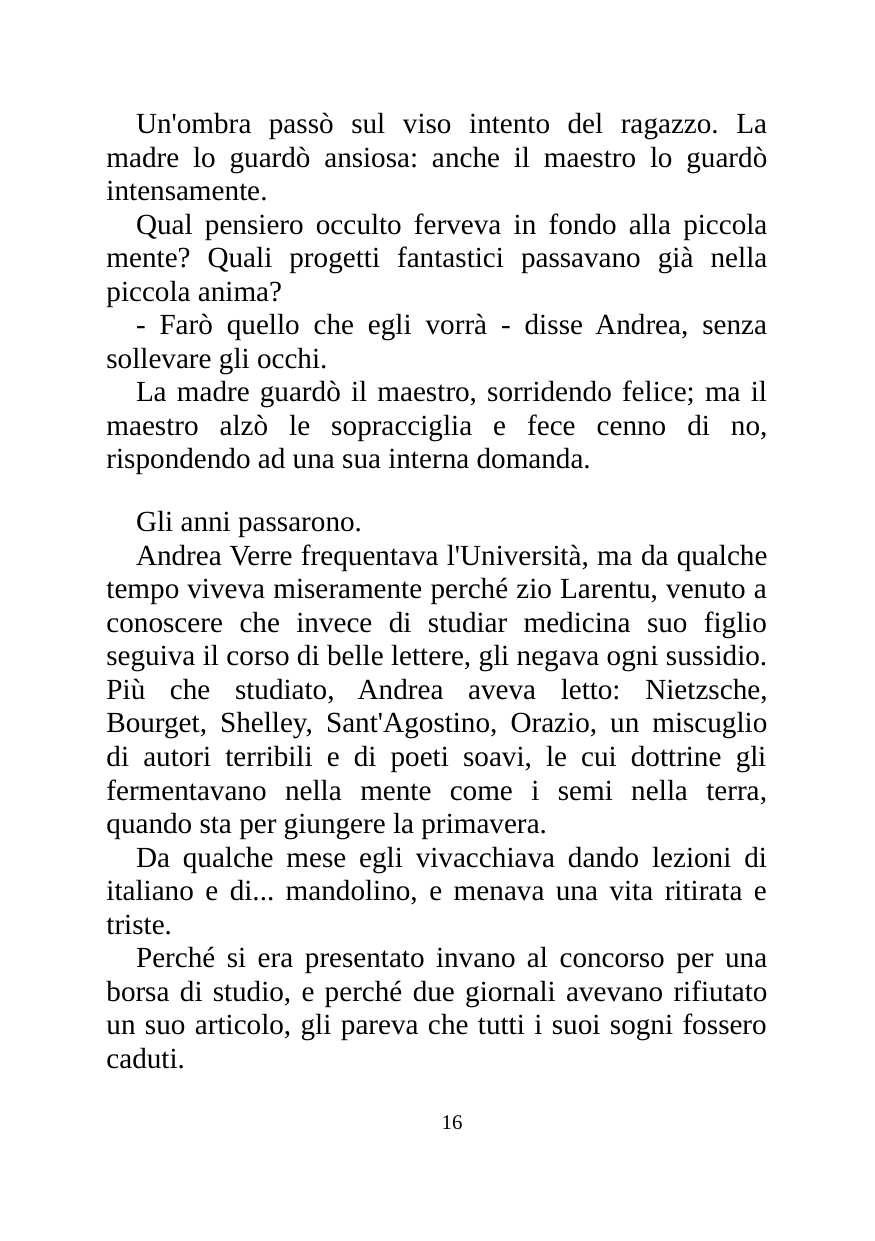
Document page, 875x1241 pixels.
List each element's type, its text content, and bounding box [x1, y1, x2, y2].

text Un'ombra passò sul viso intento del ragazzo. La madre lo guardò ansiosa: anche il maestro lo guardò intensamente. [106, 106, 768, 207]
text - Farò quello che egli vorrà - disse Andrea, senza sollevare gli occhi. [106, 307, 768, 374]
text Perché si era presentato invano al concorso per una borsa di studio, e perché due giornali avevano rifiutato un suo articolo, gli pareva che tutti i suoi sogni fossero caduti. [106, 940, 768, 1074]
text Da qualche mese egli vivacchiava dando lezioni di italiano e di... mandolino, e menava una vita ritirata e triste. [106, 840, 768, 940]
text Gli anni passarono. [106, 504, 768, 538]
text La madre guardò il maestro, sorridendo felice; ma il maestro alzò le sopracciglia e fece cenno di no, rispondendo ad una sua interna domanda. [106, 374, 768, 475]
text Andrea Verre frequentava l'Università, ma da qualche tempo viveva miseramente perché zio Larentu, venuto a conoscere che invece di studiar medicina suo figlio seguiva il corso di belle lettere, gli negava ogni sussidio. Più che studiato, Andrea aveva letto: Nietzsche, Bourget, Shelley, Sant'Agostino, Orazio, un miscuglio di autori terribili e di poeti soavi, le cui dottrine gli fermentavano nella mente come i semi nella terra, quando sta per giungere la primavera. [106, 538, 768, 840]
text Qual pensiero occulto ferveva in fondo alla piccola mente? Quali progetti fantastici passavano già nella piccola anima? [106, 207, 768, 307]
